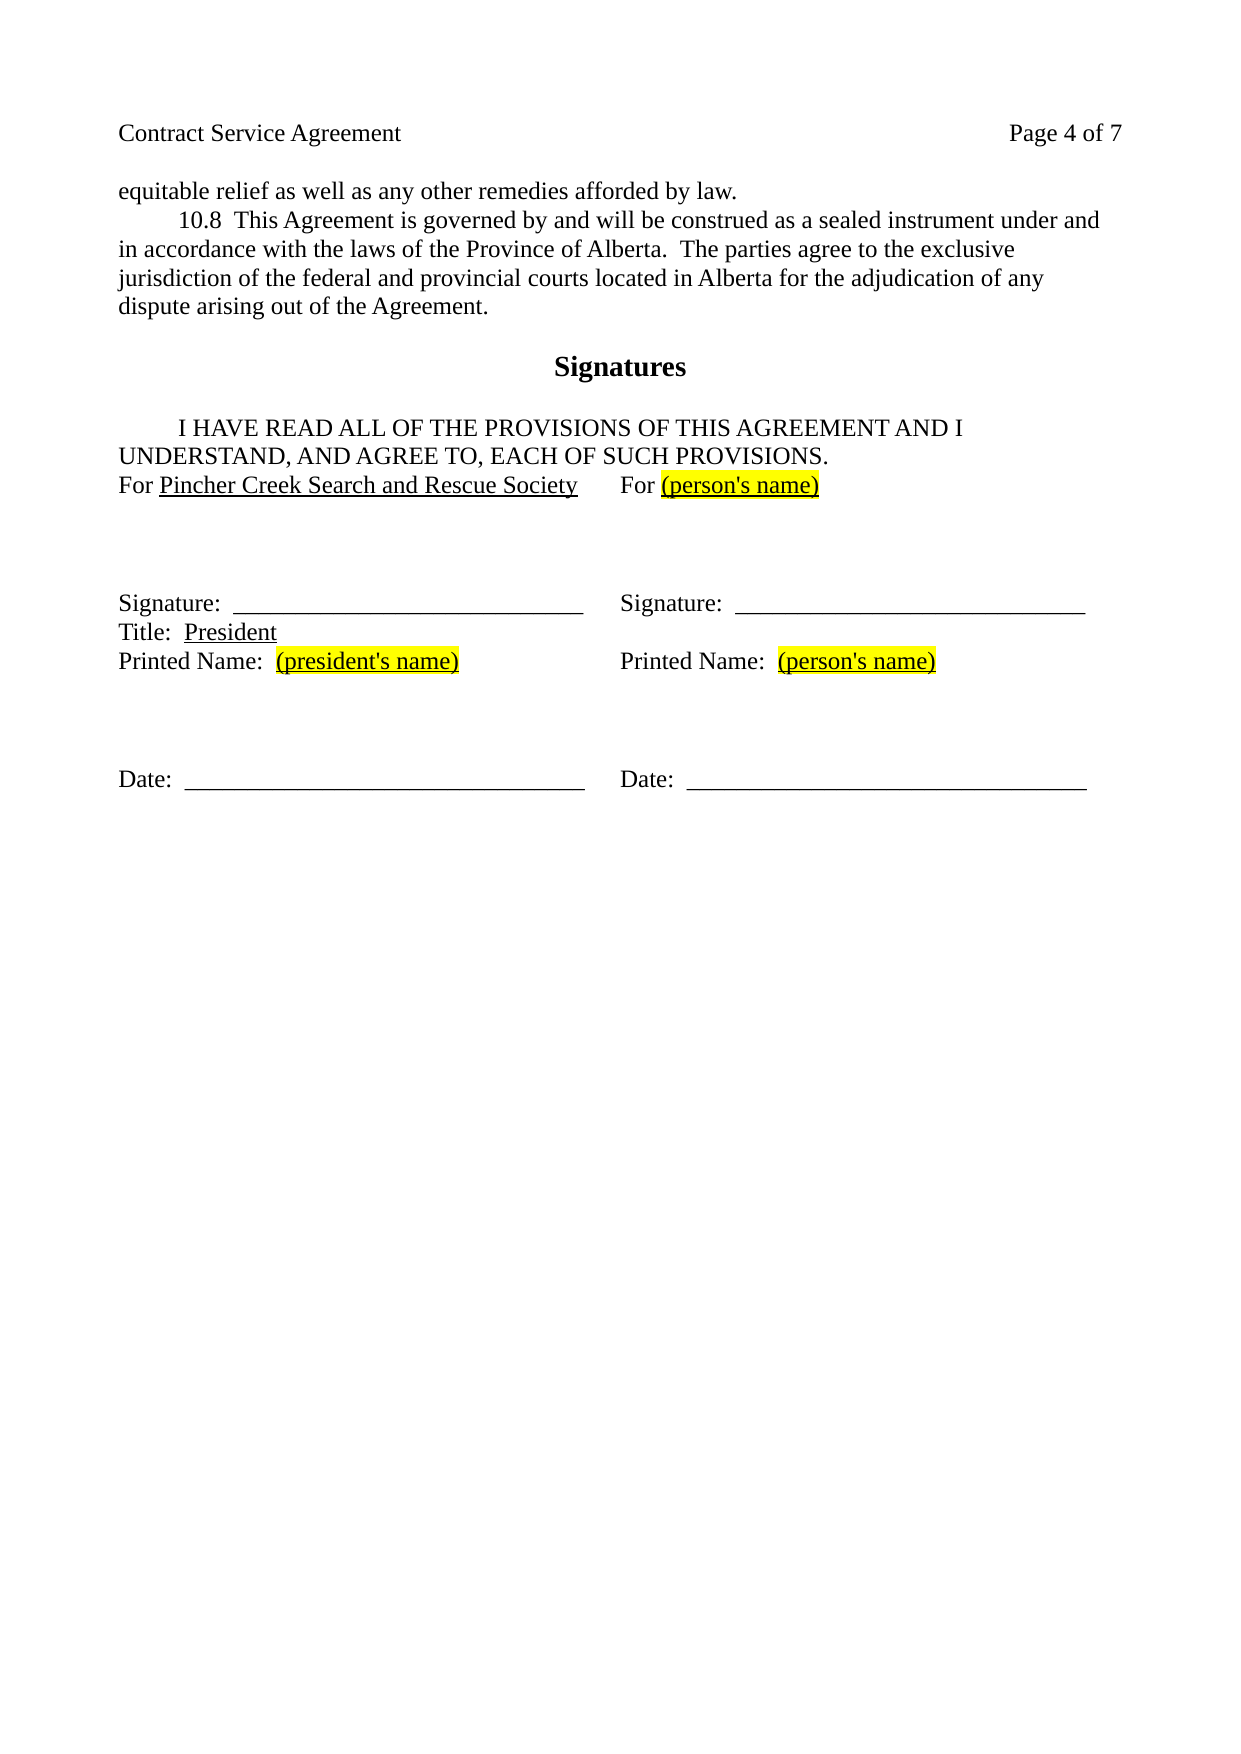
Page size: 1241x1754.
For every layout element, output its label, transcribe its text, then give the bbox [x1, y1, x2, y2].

text I HAVE READ ALL OF THE PROVISIONS OF THIS AGREEMENT AND I UNDERSTAND, AND AGREE TO, EACH OF SUCH PROVISIONS. [118, 413, 1122, 470]
table_header For Pincher Creek Search and Rescue Society [118, 470, 620, 499]
table_cell Printed Name: (president's name) [118, 646, 620, 674]
table_header For (person's name) [620, 470, 1122, 499]
table_cell Date: ________________________________ [620, 675, 1122, 793]
text 10.8 This Agreement is governed by and will be construed as a sealed instrument under and in accordance with the laws of the Province of Alberta. The parties agree to the exclusive jurisdiction of the federal and provincial courts located in Alberta for the adjudication of any dispute arising out of the Agreement. [118, 205, 1122, 320]
text equitable relief as well as any other remedies afforded by law. [118, 176, 1122, 205]
table_cell Printed Name: (person's name) [620, 646, 1122, 674]
table_cell [620, 617, 1122, 646]
table_cell Title: President [118, 617, 620, 646]
table_cell Signature: ____________________________ [620, 499, 1122, 617]
table_cell Signature: ____________________________ [118, 499, 620, 617]
subtitle Signatures [118, 349, 1122, 383]
table_cell Date: ________________________________ [118, 675, 620, 793]
